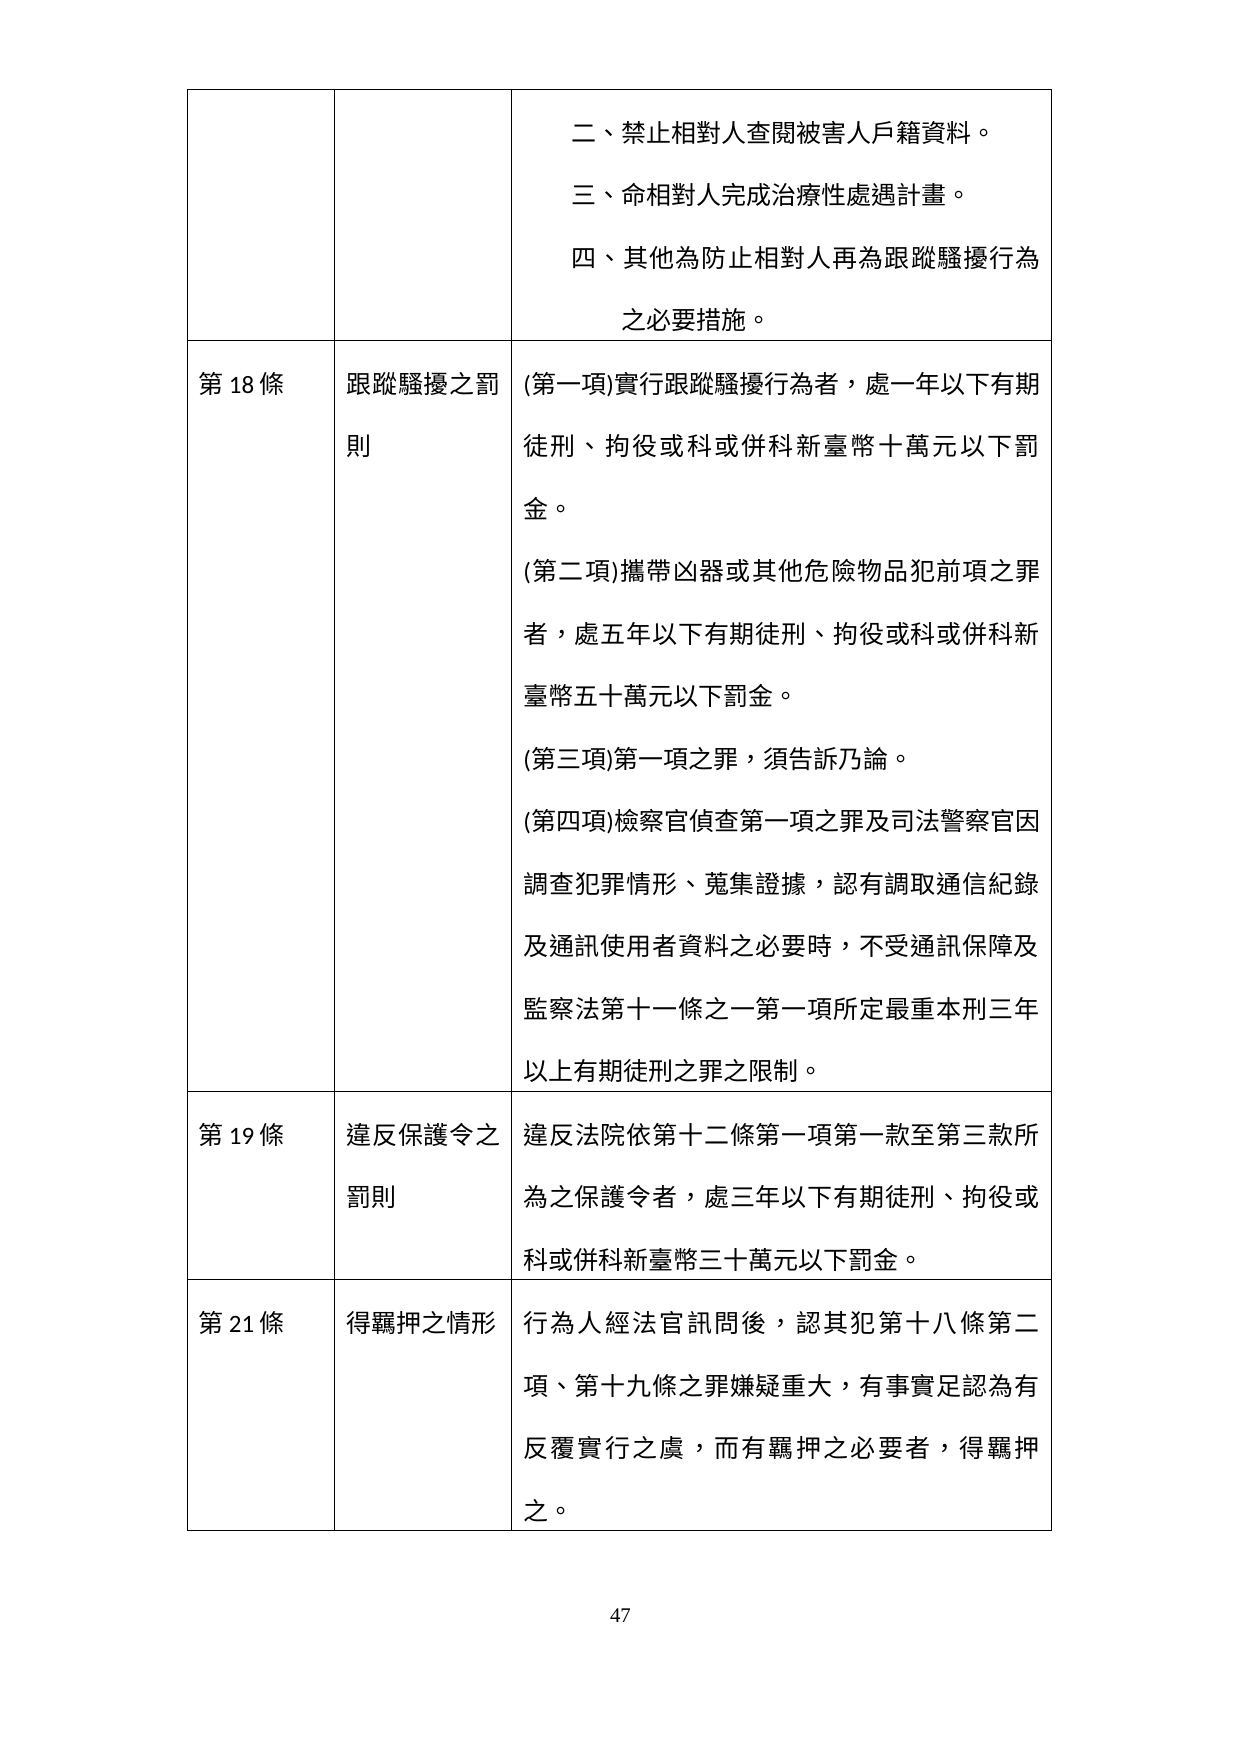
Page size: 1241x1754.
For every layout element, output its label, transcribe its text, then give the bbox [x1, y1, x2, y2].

table_cell [188, 90, 334, 340]
table_cell [335, 90, 511, 340]
table_cell 得羈押之情形 [335, 1280, 511, 1530]
table_cell 行為人經法官訊問後，認其犯第十八條第二項、第十九條之罪嫌疑重大，有事實足認為有反覆實行之虞，而有羈押之必要者，得羈押之。 [512, 1280, 1051, 1530]
table_cell 第19條 [188, 1092, 334, 1279]
table_cell 跟蹤騷擾之罰則 [335, 341, 511, 1091]
table_cell 第18條 [188, 341, 334, 1091]
table_cell 第21條 [188, 1280, 334, 1530]
table_cell (第一項)實行跟蹤騷擾行為者，處一年以下有期徒刑、拘役或科或併科新臺幣十萬元以下罰金。 (第二項)攜帶凶器或其他危險物品犯前項之罪者，處五年以下有期徒刑、拘役或科或併科新臺幣五十萬元以下罰金。 (第三項)第一項之罪，須告訴乃論。 (第四項)檢察官偵查第一項之罪及司法警察官因調查犯罪情形、蒐集證據，認有調取通信紀錄及通訊使用者資料之必要時，不受通訊保障及監察法第十一條之一第一項所定最重本刑三年以上有期徒刑之罪之限制。 [512, 341, 1051, 1091]
table_cell 二、禁止相對人查閱被害人戶籍資料。 三、命相對人完成治療性處遇計畫。 四、其他為防止相對人再為跟蹤騷擾行為之必要措施。 [512, 90, 1051, 340]
table_cell 違反法院依第十二條第一項第一款至第三款所為之保護令者，處三年以下有期徒刑、拘役或科或併科新臺幣三十萬元以下罰金。 [512, 1092, 1051, 1279]
table_cell 違反保護令之罰則 [335, 1092, 511, 1279]
